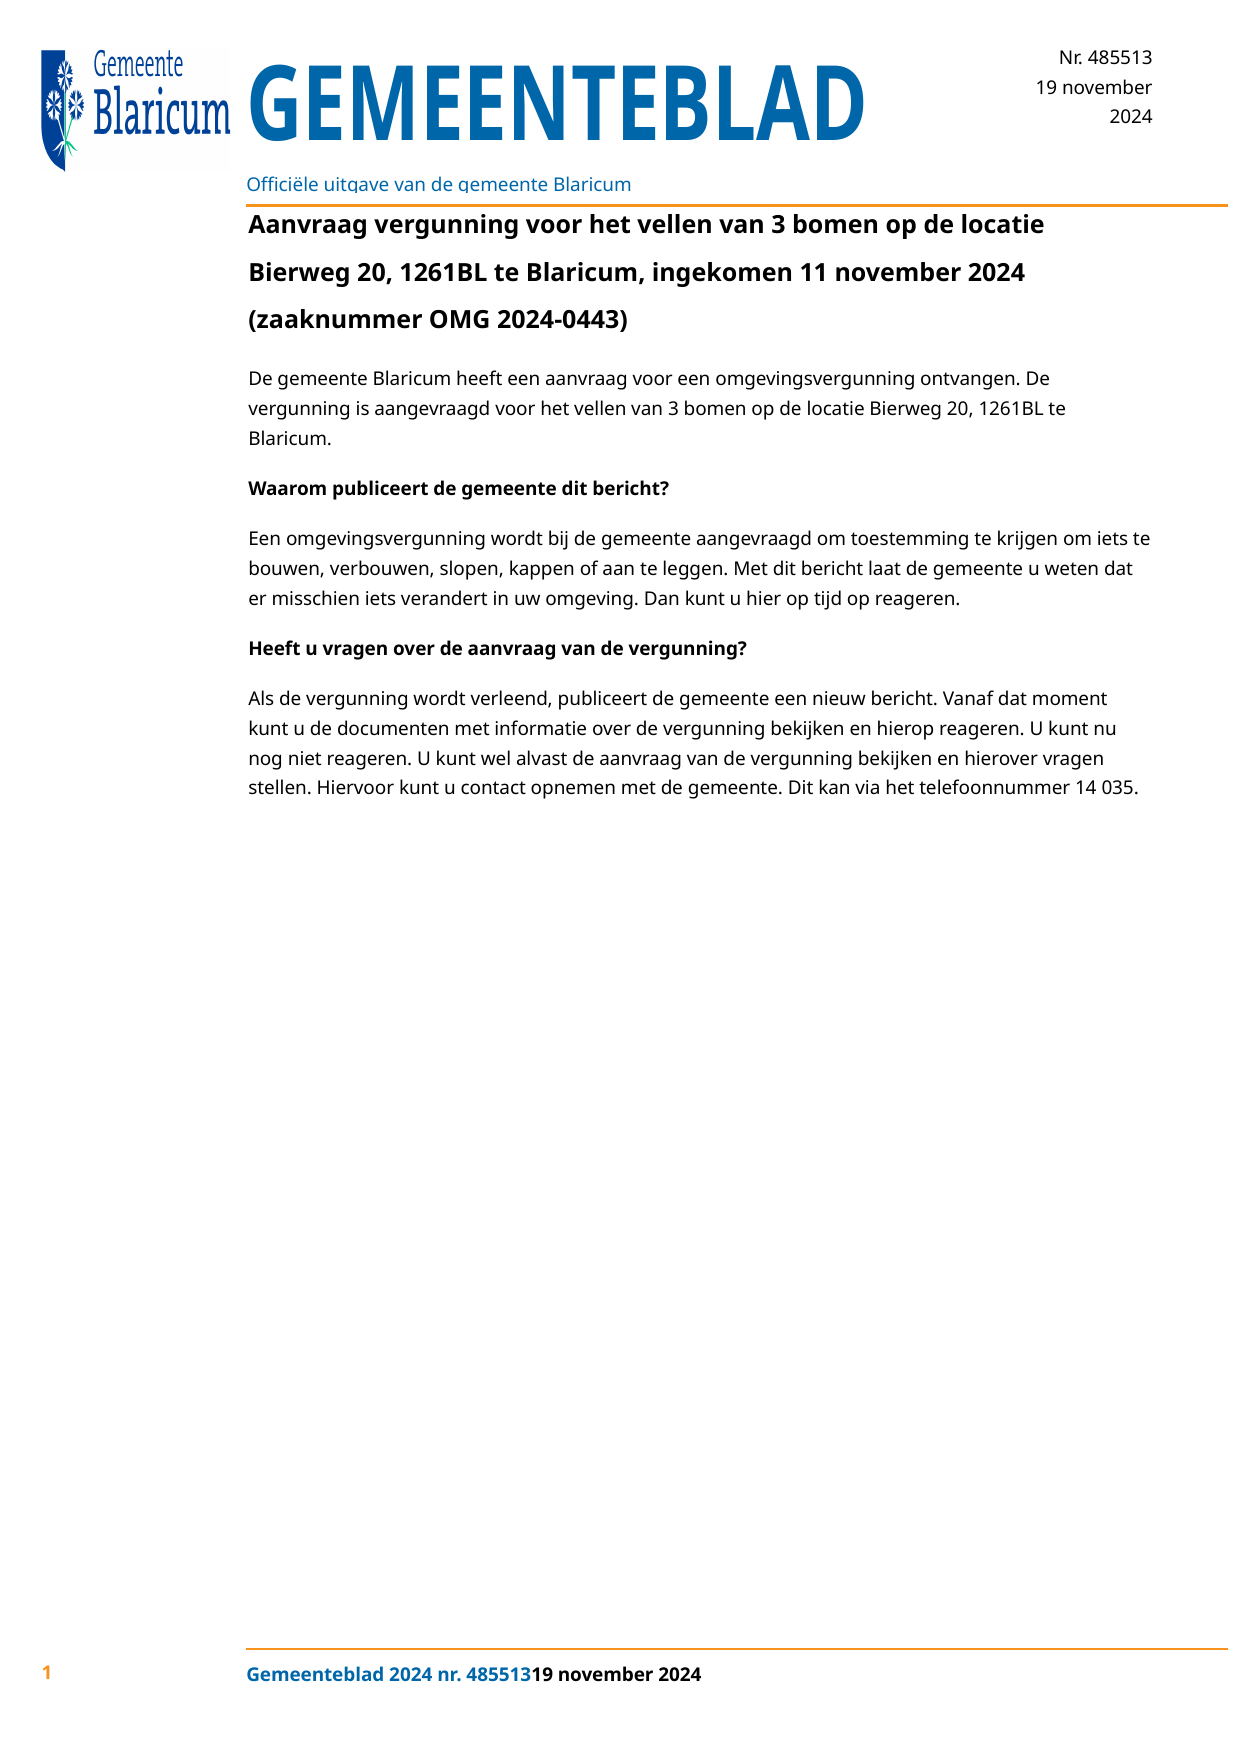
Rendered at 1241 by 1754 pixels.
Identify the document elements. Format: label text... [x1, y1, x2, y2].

picture [41, 47, 231, 172]
text Aanvraag vergunning voor het vellen van 3 bomen op de locatie Bierweg 20, 1261BL te Blaricum, ingekomen 11 november 2024 (zaaknummer OMG 2024-0443) [248, 207, 1152, 336]
text Waarom publiceert de gemeente dit bericht? [248, 475, 1152, 501]
text Een omgevingsvergunning wordt bij de gemeente aangevraagd om toestemming te krijgen om iets te bouwen, verbouwen, slopen, kappen of aan te leggen. Met dit bericht laat de gemeente u weten dat er misschien iets verandert in uw omgeving. Dan kunt u hier op tijd op reageren. [248, 526, 1152, 610]
text Heeft u vragen over de aanvraag van de vergunning? [248, 635, 1152, 661]
text De gemeente Blaricum heeft een aanvraag voor een omgevingsvergunning ontvangen. De vergunning is aangevraagd voor het vellen van 3 bomen op de locatie Bierweg 20, 1261BL te Blaricum. [248, 366, 1152, 450]
text Als de vergunning wordt verleend, publiceert de gemeente een nieuw bericht. Vanaf dat moment kunt u de documenten met informatie over de vergunning bekijken en hierop reageren. U kunt nu nog niet reageren. U kunt wel alvast de aanvraag van de vergunning bekijken en hierover vragen stellen. Hiervoor kunt u contact opnemen met de gemeente. Dit kan via het telefoonnummer 14 035. [248, 686, 1152, 800]
